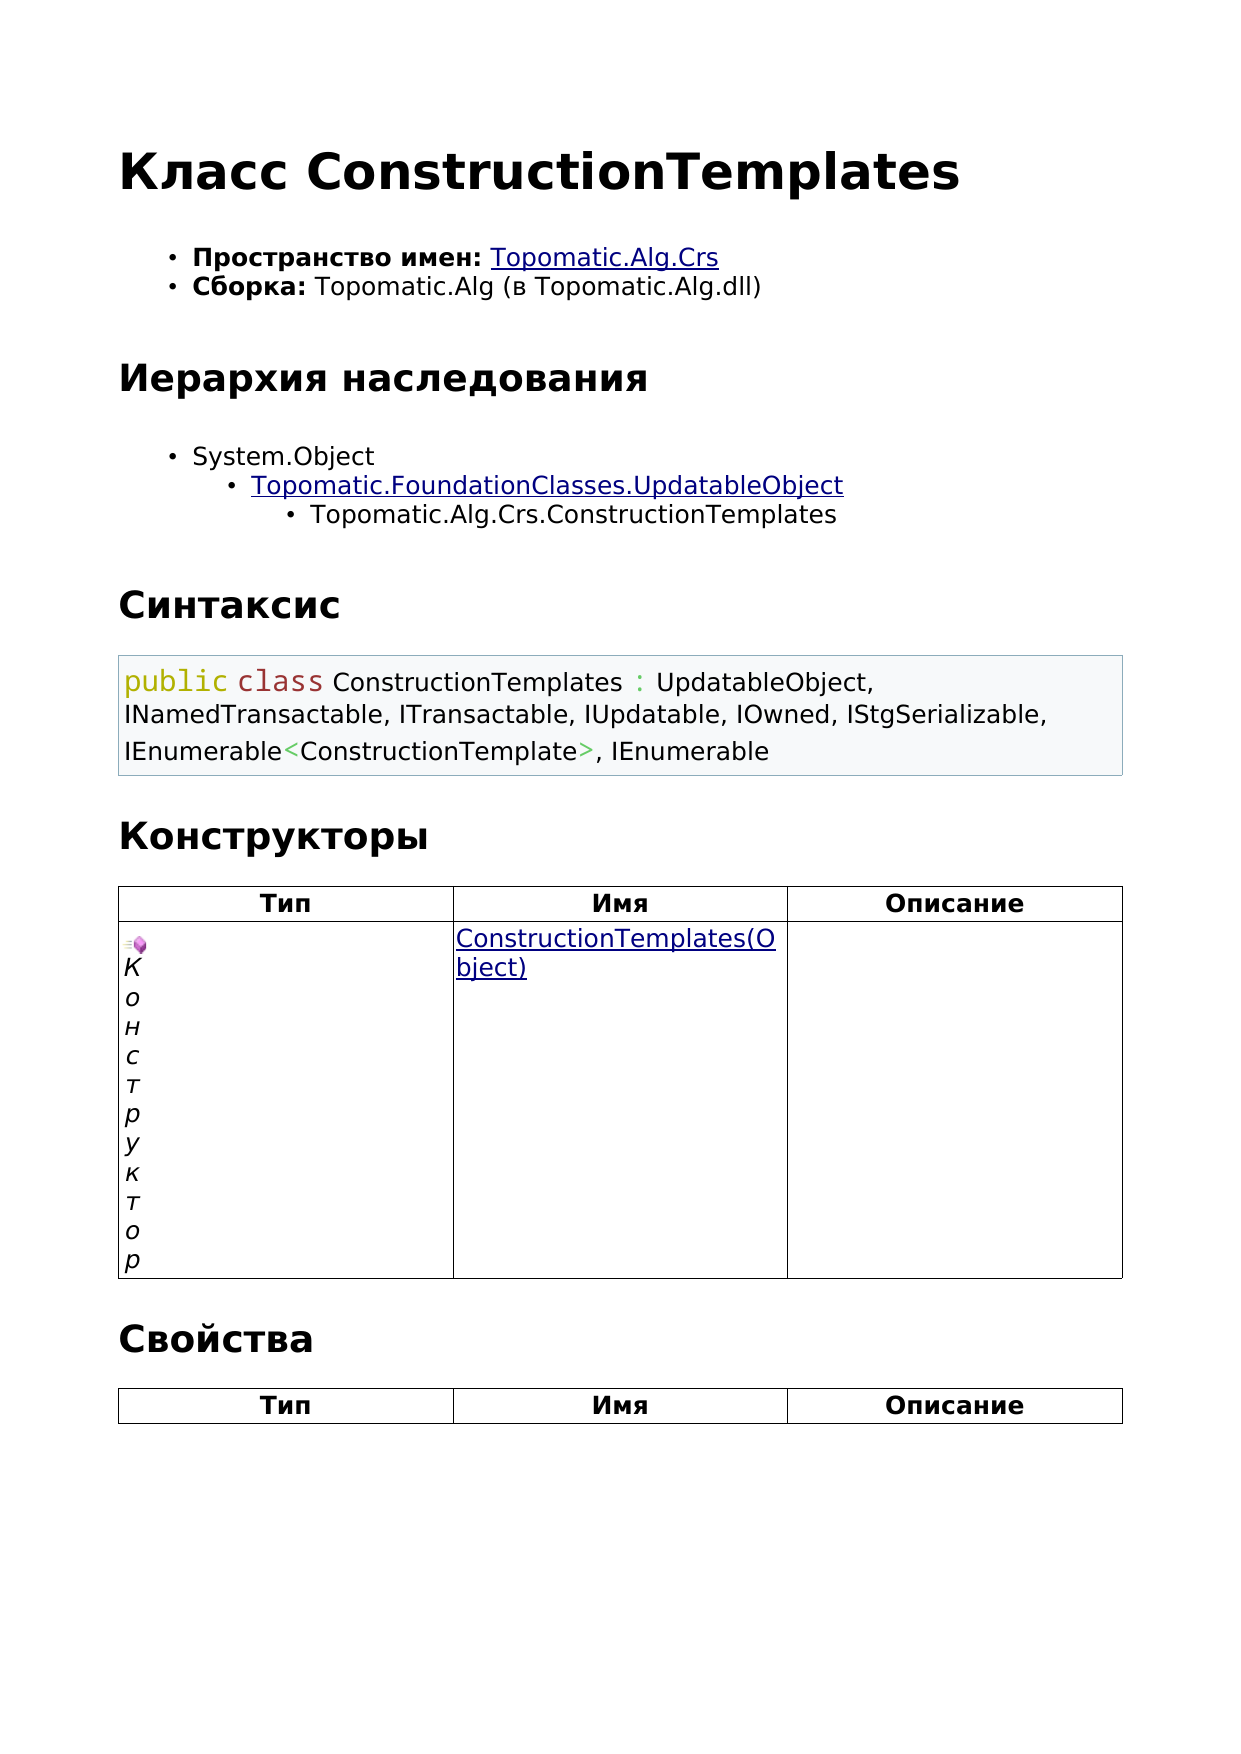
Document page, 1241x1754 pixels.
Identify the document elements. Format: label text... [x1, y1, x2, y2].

list System.Object [177, 442, 1122, 471]
table_cell ConstructionTemplates(Object) [454, 922, 787, 1277]
table_header Тип [119, 1389, 453, 1423]
list Пространство имен: Topomatic.Alg.Crs [177, 243, 1122, 272]
subtitle Класс ConstructionTemplates [118, 143, 1122, 201]
table_header Имя [454, 887, 787, 921]
table_header Описание [788, 1389, 1122, 1423]
picture [121, 936, 147, 954]
subtitle Свойства [118, 1317, 1122, 1361]
table_header public class ConstructionTemplates : UpdatableObject, INamedTransactable, ITransactable, IUpdatable, IOwned, IStgSerializable, IEnumerable<ConstructionTemplate>, IEnumerable [119, 656, 1122, 775]
list Сборка: Topomatic.Alg (в Topomatic.Alg.dll) [177, 272, 1122, 302]
subtitle Синтаксис [118, 584, 1122, 627]
subtitle Иерархия наследования [118, 356, 1122, 400]
table_header Описание [788, 887, 1122, 921]
list Topomatic.FoundationClasses.UpdatableObject [236, 471, 1122, 500]
table_header Имя [454, 1389, 787, 1423]
list Topomatic.Alg.Crs.ConstructionTemplates [295, 500, 1122, 529]
table_header Тип [119, 887, 453, 921]
table_cell [788, 922, 1122, 1277]
table_cell [119, 922, 453, 1277]
subtitle Конструкторы [118, 815, 1122, 858]
